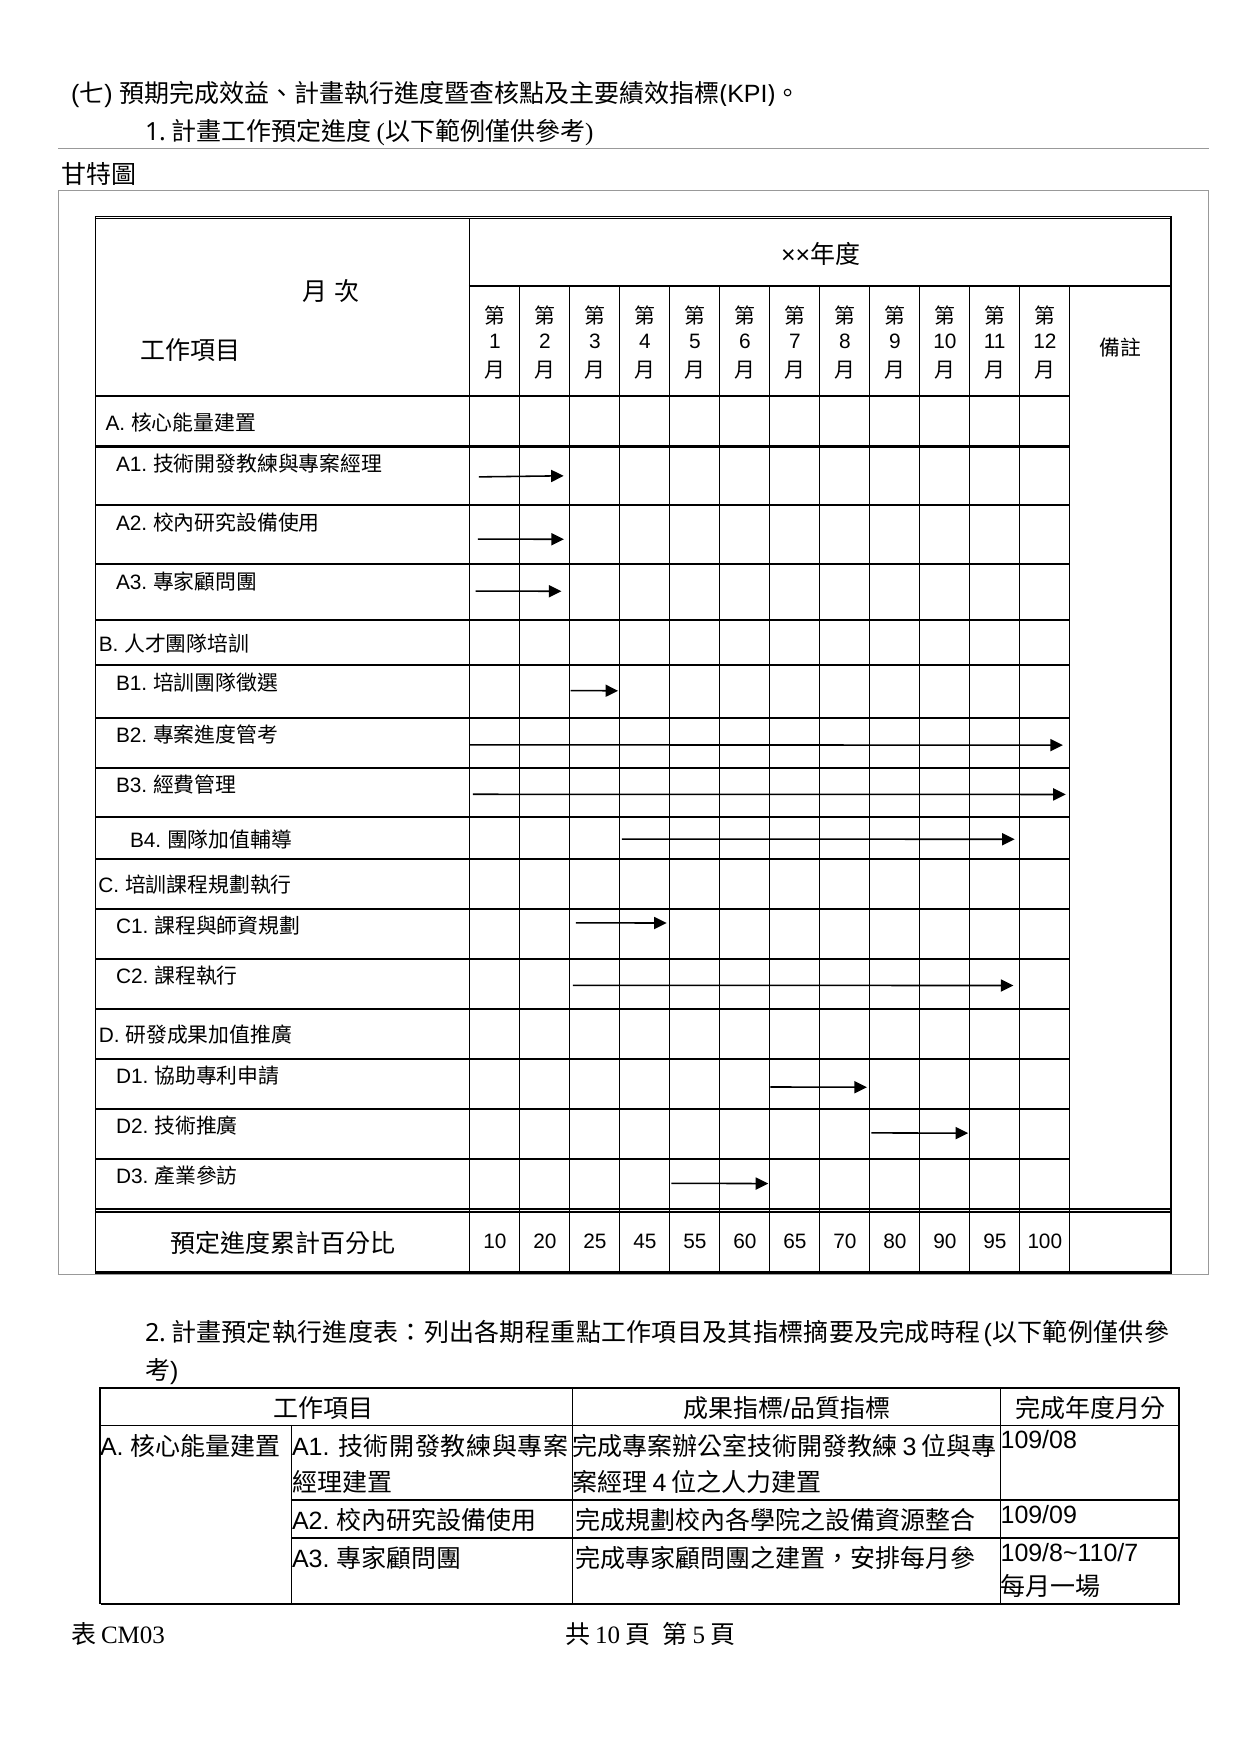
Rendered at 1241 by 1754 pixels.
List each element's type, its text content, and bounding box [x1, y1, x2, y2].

table_cell [470, 719, 519, 744]
table_cell [620, 960, 669, 984]
table_cell [570, 506, 619, 563]
table_cell [720, 1060, 769, 1108]
table_cell [870, 448, 919, 504]
table_cell [620, 987, 669, 1008]
table_cell [820, 960, 869, 984]
table_cell [470, 960, 519, 1008]
table_cell [970, 746, 1019, 767]
table_cell [770, 860, 819, 908]
table_cell [920, 397, 969, 445]
table_cell [1020, 960, 1069, 1008]
table_cell [720, 987, 769, 1008]
table_cell [1070, 1108, 1170, 1158]
table_cell 65 [770, 1213, 819, 1271]
table_cell 95 [970, 1213, 1019, 1271]
table_cell [870, 621, 919, 664]
table_cell [570, 719, 619, 744]
table_cell [620, 796, 669, 816]
table_cell [570, 860, 619, 908]
table_cell [720, 1160, 769, 1183]
table_cell [620, 746, 669, 767]
table_cell [970, 910, 1019, 958]
table_cell 預定進度累計百分比 [96, 1213, 469, 1271]
table_cell [720, 1184, 769, 1208]
table_cell [720, 860, 769, 908]
table_cell [820, 796, 869, 816]
table_cell [570, 666, 619, 690]
table_cell [920, 818, 969, 838]
table_cell [820, 1160, 869, 1208]
table_cell [570, 1160, 619, 1208]
table_cell [620, 448, 669, 504]
table_cell 第 1 月 [470, 287, 519, 395]
table_cell [770, 397, 819, 445]
table_cell [670, 397, 719, 445]
table_cell [570, 796, 619, 816]
table_cell [520, 397, 569, 445]
table_cell [870, 666, 919, 717]
table_cell [620, 1060, 669, 1108]
table_cell [670, 746, 719, 767]
table_cell [1070, 1213, 1170, 1271]
table_cell [970, 1060, 1019, 1108]
table_cell [520, 910, 569, 958]
table_cell A2. 校內研究設備使用 [96, 506, 469, 563]
table_cell 45 [620, 1213, 669, 1271]
table_cell [670, 621, 719, 664]
table_cell [770, 960, 819, 984]
table_cell [1020, 818, 1069, 858]
table_cell [920, 1010, 969, 1058]
table_cell [1020, 769, 1069, 816]
table_cell [770, 769, 819, 793]
table_cell D. 研發成果加值推廣 [96, 1010, 469, 1058]
table_header 月 次 工作項目 [96, 219, 469, 395]
table_cell [470, 860, 519, 908]
table_cell [770, 1160, 819, 1208]
table_cell [470, 666, 519, 717]
table_cell B4. 團隊加值輔導 [96, 818, 469, 858]
table_cell [720, 719, 769, 744]
table_cell 20 [520, 1213, 569, 1271]
table_cell [770, 1010, 819, 1058]
table_cell [870, 987, 919, 1008]
table_cell [970, 448, 1019, 504]
table_cell [870, 1060, 919, 1108]
table_cell [920, 1134, 969, 1158]
table_cell [670, 860, 719, 908]
table_cell [770, 1060, 819, 1086]
table_cell [1020, 565, 1069, 618]
table_cell [670, 448, 719, 504]
table_cell [520, 666, 569, 717]
table_cell [670, 1060, 719, 1108]
table_cell [820, 840, 869, 858]
table_cell [920, 769, 969, 793]
table_cell [970, 1110, 1019, 1158]
table_cell [670, 818, 719, 838]
table_cell [570, 769, 619, 793]
table_cell [720, 565, 769, 618]
table_cell [970, 960, 1019, 1008]
table_cell [920, 448, 969, 504]
table_cell [620, 621, 669, 664]
table_cell B. 人才團隊培訓 [96, 621, 469, 664]
table_cell [720, 506, 769, 563]
table_cell [520, 796, 569, 816]
table_cell [870, 769, 919, 793]
table_cell 10 [470, 1213, 519, 1271]
table_cell 第 10 月 [920, 287, 969, 395]
table_cell [970, 621, 1019, 664]
table_cell [1070, 1058, 1170, 1108]
table_cell [870, 796, 919, 816]
table_cell [770, 666, 819, 717]
table_cell [970, 860, 1019, 908]
table_cell [820, 565, 869, 618]
table_cell 109/08 [1001, 1426, 1178, 1499]
table_cell [870, 506, 919, 563]
table_cell [920, 666, 969, 717]
table_cell 109/09 [1001, 1501, 1178, 1537]
table_cell [770, 987, 819, 1008]
list 計畫工作預定進度 (以下範例僅供參考) [145, 111, 1169, 148]
table_cell [620, 397, 669, 445]
table_cell [870, 960, 919, 984]
table_cell [520, 860, 569, 908]
table_cell [970, 506, 1019, 563]
table_cell [820, 987, 869, 1008]
table_cell [820, 666, 869, 717]
table_cell [620, 506, 669, 563]
table_cell [720, 1110, 769, 1158]
table_cell [570, 565, 619, 618]
table_cell [570, 746, 619, 767]
table_cell [470, 621, 519, 664]
table_cell A. 核心能量建置 [96, 397, 469, 445]
table_cell [720, 796, 769, 816]
table_cell [720, 960, 769, 984]
table_cell [520, 621, 569, 664]
table_cell [570, 818, 619, 858]
table_cell [520, 746, 569, 767]
table_cell [570, 448, 619, 504]
table_cell [870, 565, 919, 618]
table_cell [620, 666, 669, 717]
table_cell [670, 987, 719, 1008]
table_cell [470, 818, 519, 858]
table_header 成果指標/品質指標 [573, 1389, 1000, 1425]
table_cell 90 [920, 1213, 969, 1271]
table_cell [770, 818, 819, 838]
table_cell [720, 1010, 769, 1058]
table_cell [970, 818, 1019, 858]
table_cell [770, 796, 819, 816]
table_cell [920, 506, 969, 563]
table_cell [520, 769, 569, 793]
table_cell C2. 課程執行 [96, 960, 469, 1008]
table_cell [470, 1110, 519, 1158]
table_cell [670, 506, 719, 563]
table_cell 第 4 月 [620, 287, 669, 395]
table_cell 第 11 月 [970, 287, 1019, 395]
table_cell [970, 1010, 1019, 1058]
table_cell [870, 719, 919, 744]
table_cell [1020, 910, 1069, 958]
table_cell [770, 719, 819, 744]
table_cell [1020, 1160, 1069, 1208]
table_cell [720, 666, 769, 717]
table_cell [620, 1010, 669, 1058]
table_cell [520, 960, 569, 1008]
table_cell [970, 719, 1019, 744]
table_cell [820, 860, 869, 908]
table_cell [720, 910, 769, 958]
table_cell [470, 448, 519, 504]
table_cell [620, 565, 669, 618]
table_cell 第 7 月 [770, 287, 819, 395]
table_cell [620, 769, 669, 793]
table_cell [670, 666, 719, 717]
table_cell A1. 技術開發教練與專案經理 [96, 448, 469, 504]
table_cell [870, 397, 919, 445]
table_cell 備註 [1070, 287, 1170, 395]
table_cell [670, 719, 719, 744]
table_cell [770, 1110, 819, 1158]
table_cell [720, 840, 769, 858]
table_cell [920, 719, 969, 744]
table_cell [770, 840, 819, 858]
table_cell [570, 397, 619, 445]
table_cell [820, 818, 869, 838]
table_cell [870, 1010, 919, 1058]
table_cell [470, 746, 519, 767]
table_cell [620, 818, 669, 858]
table_cell [870, 840, 919, 858]
table_cell [570, 960, 619, 1008]
table_cell [470, 565, 519, 618]
table_cell A3. 專家顧問團 [292, 1539, 572, 1603]
table_cell [820, 621, 869, 664]
table_cell [670, 840, 719, 858]
table_cell 109/8~110/7 每月一場 [1001, 1539, 1178, 1603]
table_cell [920, 565, 969, 618]
table_cell [670, 796, 719, 816]
table_cell [470, 1060, 519, 1108]
table_cell [970, 565, 1019, 618]
text (七) 預期完成效益、計畫執行進度暨查核點及主要績效指標(KPI)。 [71, 73, 1158, 111]
table_cell [770, 506, 819, 563]
table_cell 第 9 月 [870, 287, 919, 395]
table_header 甘特圖 [58, 149, 1209, 190]
table_cell [820, 506, 869, 563]
table_cell [470, 506, 519, 563]
table_cell 55 [670, 1213, 719, 1271]
table_cell [870, 1110, 919, 1158]
table_cell [820, 448, 869, 504]
table_cell [470, 1010, 519, 1058]
table_cell [770, 448, 819, 504]
table_cell [720, 769, 769, 793]
table_cell 第 5 月 [670, 287, 719, 395]
table_cell 60 [720, 1213, 769, 1271]
table_cell 第 12 月 [1020, 287, 1069, 395]
table_cell [870, 746, 919, 767]
table_cell [820, 397, 869, 445]
table_cell D2. 技術推廣 [96, 1110, 469, 1158]
table_cell [970, 397, 1019, 445]
table_cell [920, 910, 969, 958]
table_cell [1070, 1158, 1170, 1208]
table_cell [620, 719, 669, 744]
table_cell B1. 培訓團隊徵選 [96, 666, 469, 717]
table_cell 第 2 月 [520, 287, 569, 395]
table_cell [820, 1060, 869, 1108]
table_cell D3. 產業參訪 [96, 1160, 469, 1208]
table_header 工作項目 [101, 1389, 572, 1425]
table_cell [470, 769, 519, 816]
table_cell A2. 校內研究設備使用 [292, 1501, 572, 1537]
table_cell [920, 1060, 969, 1108]
table_cell [570, 1060, 619, 1108]
table_cell C. 培訓課程規劃執行 [96, 860, 469, 908]
table_cell [520, 719, 569, 744]
table_cell 100 [1020, 1213, 1069, 1271]
table_cell [870, 1160, 919, 1208]
table_header ××年度 [470, 219, 1170, 285]
table_cell [520, 506, 569, 563]
table_cell [1020, 448, 1069, 504]
table_cell 第 3 月 [570, 287, 619, 395]
table_cell [820, 1110, 869, 1158]
table_cell [720, 818, 769, 838]
table_cell A1. 技術開發教練與專案經理建置 [292, 1426, 572, 1499]
table_cell [920, 841, 969, 858]
table_cell [570, 910, 619, 958]
table_cell [620, 910, 669, 958]
table_cell [820, 769, 869, 793]
table_cell [720, 621, 769, 664]
table_cell [770, 746, 819, 767]
table_cell [920, 746, 969, 767]
table_cell [1070, 395, 1170, 1058]
table_cell D1. 協助專利申請 [96, 1060, 469, 1108]
table_cell [59, 191, 1208, 1274]
table_cell B2. 專案進度管考 [96, 719, 469, 767]
table_cell [770, 1088, 819, 1108]
table_cell [870, 910, 919, 958]
table_cell [870, 860, 919, 908]
table_cell [570, 1010, 619, 1058]
table_cell [920, 860, 969, 908]
table_cell 70 [820, 1213, 869, 1271]
table_cell [670, 1110, 719, 1158]
table_cell [520, 565, 569, 618]
table_cell C1. 課程與師資規劃 [96, 910, 469, 958]
table_cell A. 核心能量建置 [101, 1426, 291, 1603]
table_cell [670, 910, 719, 958]
table_cell [1020, 666, 1069, 717]
table_cell [620, 860, 669, 908]
table_cell [670, 1160, 719, 1208]
table_cell 完成規劃校內各學院之設備資源整合 [573, 1501, 1000, 1537]
table_cell [1020, 1110, 1069, 1158]
table_cell [770, 910, 819, 958]
table_cell [870, 818, 919, 838]
table_cell [520, 448, 569, 504]
table_cell [920, 796, 969, 816]
table_cell [670, 769, 719, 793]
table_cell 第 6 月 [720, 287, 769, 395]
table_cell [1020, 719, 1069, 767]
table_cell [670, 565, 719, 618]
table_cell [970, 1160, 1019, 1208]
table_cell [1020, 1060, 1069, 1108]
table_cell [1020, 1010, 1069, 1058]
table_cell [720, 448, 769, 504]
table_cell [820, 746, 869, 767]
table_cell [970, 769, 1019, 793]
table_header 完成年度月分 [1001, 1389, 1178, 1425]
table_cell [470, 1160, 519, 1208]
table_cell [720, 397, 769, 445]
table_cell [1020, 506, 1069, 563]
table_cell [970, 666, 1019, 717]
table_cell 完成專家顧問團之建置，安排每月參 [573, 1539, 1000, 1603]
table_cell [470, 910, 519, 958]
table_cell [470, 397, 519, 445]
table_cell [1020, 621, 1069, 664]
table_cell [720, 746, 769, 767]
table_cell [970, 796, 1019, 816]
table_cell [820, 1010, 869, 1058]
table_cell [670, 1010, 719, 1058]
table_cell 80 [870, 1213, 919, 1271]
table_cell [820, 719, 869, 744]
table_cell [770, 565, 819, 618]
table_cell [770, 621, 819, 664]
table_cell [570, 691, 619, 717]
table_cell [520, 1110, 569, 1158]
table_cell [620, 1160, 669, 1208]
table_cell [570, 621, 619, 664]
list 計畫預定執行進度表：列出各期程重點工作項目及其指標摘要及完成時程(以下範例僅供參考) [145, 1312, 1169, 1387]
table_cell [520, 1010, 569, 1058]
table_cell B3. 經費管理 [96, 769, 469, 816]
table_cell 第 8 月 [820, 287, 869, 395]
table_cell [520, 818, 569, 858]
table_cell A3. 專家顧問團 [96, 565, 469, 618]
table_cell [920, 987, 969, 1008]
table_cell [620, 1110, 669, 1158]
table_cell [520, 1160, 569, 1208]
table_cell 25 [570, 1213, 619, 1271]
table_cell [520, 1060, 569, 1108]
table_cell [920, 621, 969, 664]
table_cell [920, 1110, 969, 1133]
table_cell [1020, 397, 1069, 445]
table_cell [820, 910, 869, 958]
table_cell [1020, 860, 1069, 908]
table_cell [920, 1160, 969, 1208]
table_cell [570, 1110, 619, 1158]
table_cell 完成專案辦公室技術開發教練3位與專案經理4位之人力建置 [573, 1426, 1000, 1499]
table_cell [920, 960, 969, 984]
table_cell [670, 960, 719, 984]
